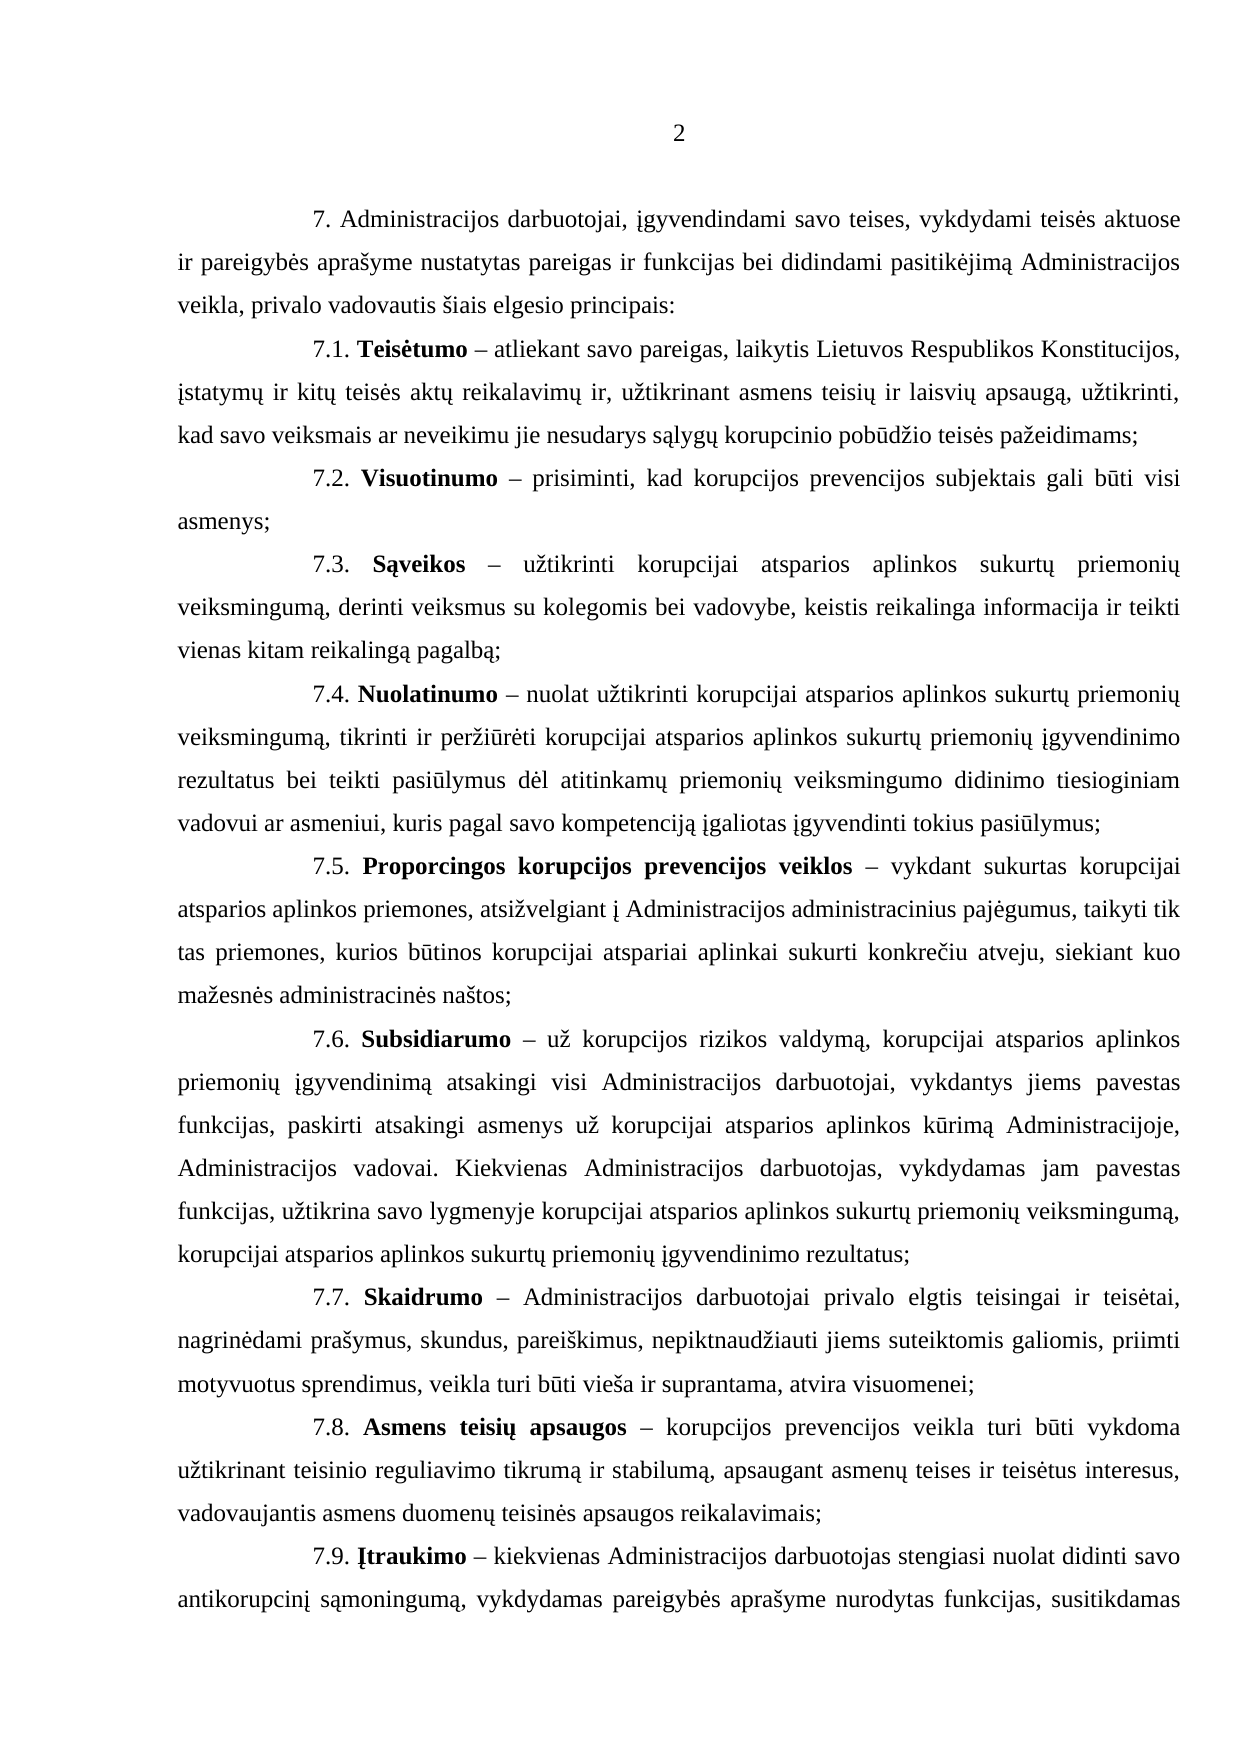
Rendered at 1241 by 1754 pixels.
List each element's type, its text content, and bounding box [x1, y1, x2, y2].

text 7.5. Proporcingos korupcijos prevencijos veiklos – vykdant sukurtas korupcijai atsparios aplinkos priemones, atsižvelgiant į Administracijos administracinius pajėgumus, taikyti tik tas priemones, kurios būtinos korupcijai atspariai aplinkai sukurti konkrečiu atveju, siekiant kuo mažesnės administracinės naštos; [177, 851, 1181, 1009]
text 7.6. Subsidiarumo – už korupcijos rizikos valdymą, korupcijai atsparios aplinkos priemonių įgyvendinimą atsakingi visi Administracijos darbuotojai, vykdantys jiems pavestas funkcijas, paskirti atsakingi asmenys už korupcijai atsparios aplinkos kūrimą Administracijoje, Administracijos vadovai. Kiekvienas Administracijos darbuotojas, vykdydamas jam pavestas funkcijas, užtikrina savo lygmenyje korupcijai atsparios aplinkos sukurtų priemonių veiksmingumą, korupcijai atsparios aplinkos sukurtų priemonių įgyvendinimo rezultatus; [177, 1024, 1181, 1268]
text 7.4. Nuolatinumo – nuolat užtikrinti korupcijai atsparios aplinkos sukurtų priemonių veiksmingumą, tikrinti ir peržiūrėti korupcijai atsparios aplinkos sukurtų priemonių įgyvendinimo rezultatus bei teikti pasiūlymus dėl atitinkamų priemonių veiksmingumo didinimo tiesioginiam vadovui ar asmeniui, kuris pagal savo kompetenciją įgaliotas įgyvendinti tokius pasiūlymus; [177, 679, 1181, 837]
text 7.1. Teisėtumo – atliekant savo pareigas, laikytis Lietuvos Respublikos Konstitucijos, įstatymų ir kitų teisės aktų reikalavimų ir, užtikrinant asmens teisių ir laisvių apsaugą, užtikrinti, kad savo veiksmais ar neveikimu jie nesudarys sąlygų korupcinio pobūdžio teisės pažeidimams; [177, 334, 1181, 449]
text 7.2. Visuotinumo – prisiminti, kad korupcijos prevencijos subjektais gali būti visi asmenys; [177, 463, 1181, 535]
text 7. Administracijos darbuotojai, įgyvendindami savo teises, vykdydami teisės aktuose ir pareigybės aprašyme nustatytas pareigas ir funkcijas bei didindami pasitikėjimą Administracijos veikla, privalo vadovautis šiais elgesio principais: [177, 204, 1181, 319]
text 7.9. Įtraukimo – kiekvienas Administracijos darbuotojas stengiasi nuolat didinti savo antikorupcinį sąmoningumą, vykdydamas pareigybės aprašyme nurodytas funkcijas, susitikdamas [177, 1541, 1181, 1613]
text 7.7. Skaidrumo – Administracijos darbuotojai privalo elgtis teisingai ir teisėtai, nagrinėdami prašymus, skundus, pareiškimus, nepiktnaudžiauti jiems suteiktomis galiomis, priimti motyvuotus sprendimus, veikla turi būti vieša ir suprantama, atvira visuomenei; [177, 1282, 1181, 1397]
text 7.3. Sąveikos – užtikrinti korupcijai atsparios aplinkos sukurtų priemonių veiksmingumą, derinti veiksmus su kolegomis bei vadovybe, keistis reikalinga informacija ir teikti vienas kitam reikalingą pagalbą; [177, 549, 1181, 664]
text 7.8. Asmens teisių apsaugos – korupcijos prevencijos veikla turi būti vykdoma užtikrinant teisinio reguliavimo tikrumą ir stabilumą, apsaugant asmenų teises ir teisėtus interesus, vadovaujantis asmens duomenų teisinės apsaugos reikalavimais; [177, 1412, 1181, 1527]
